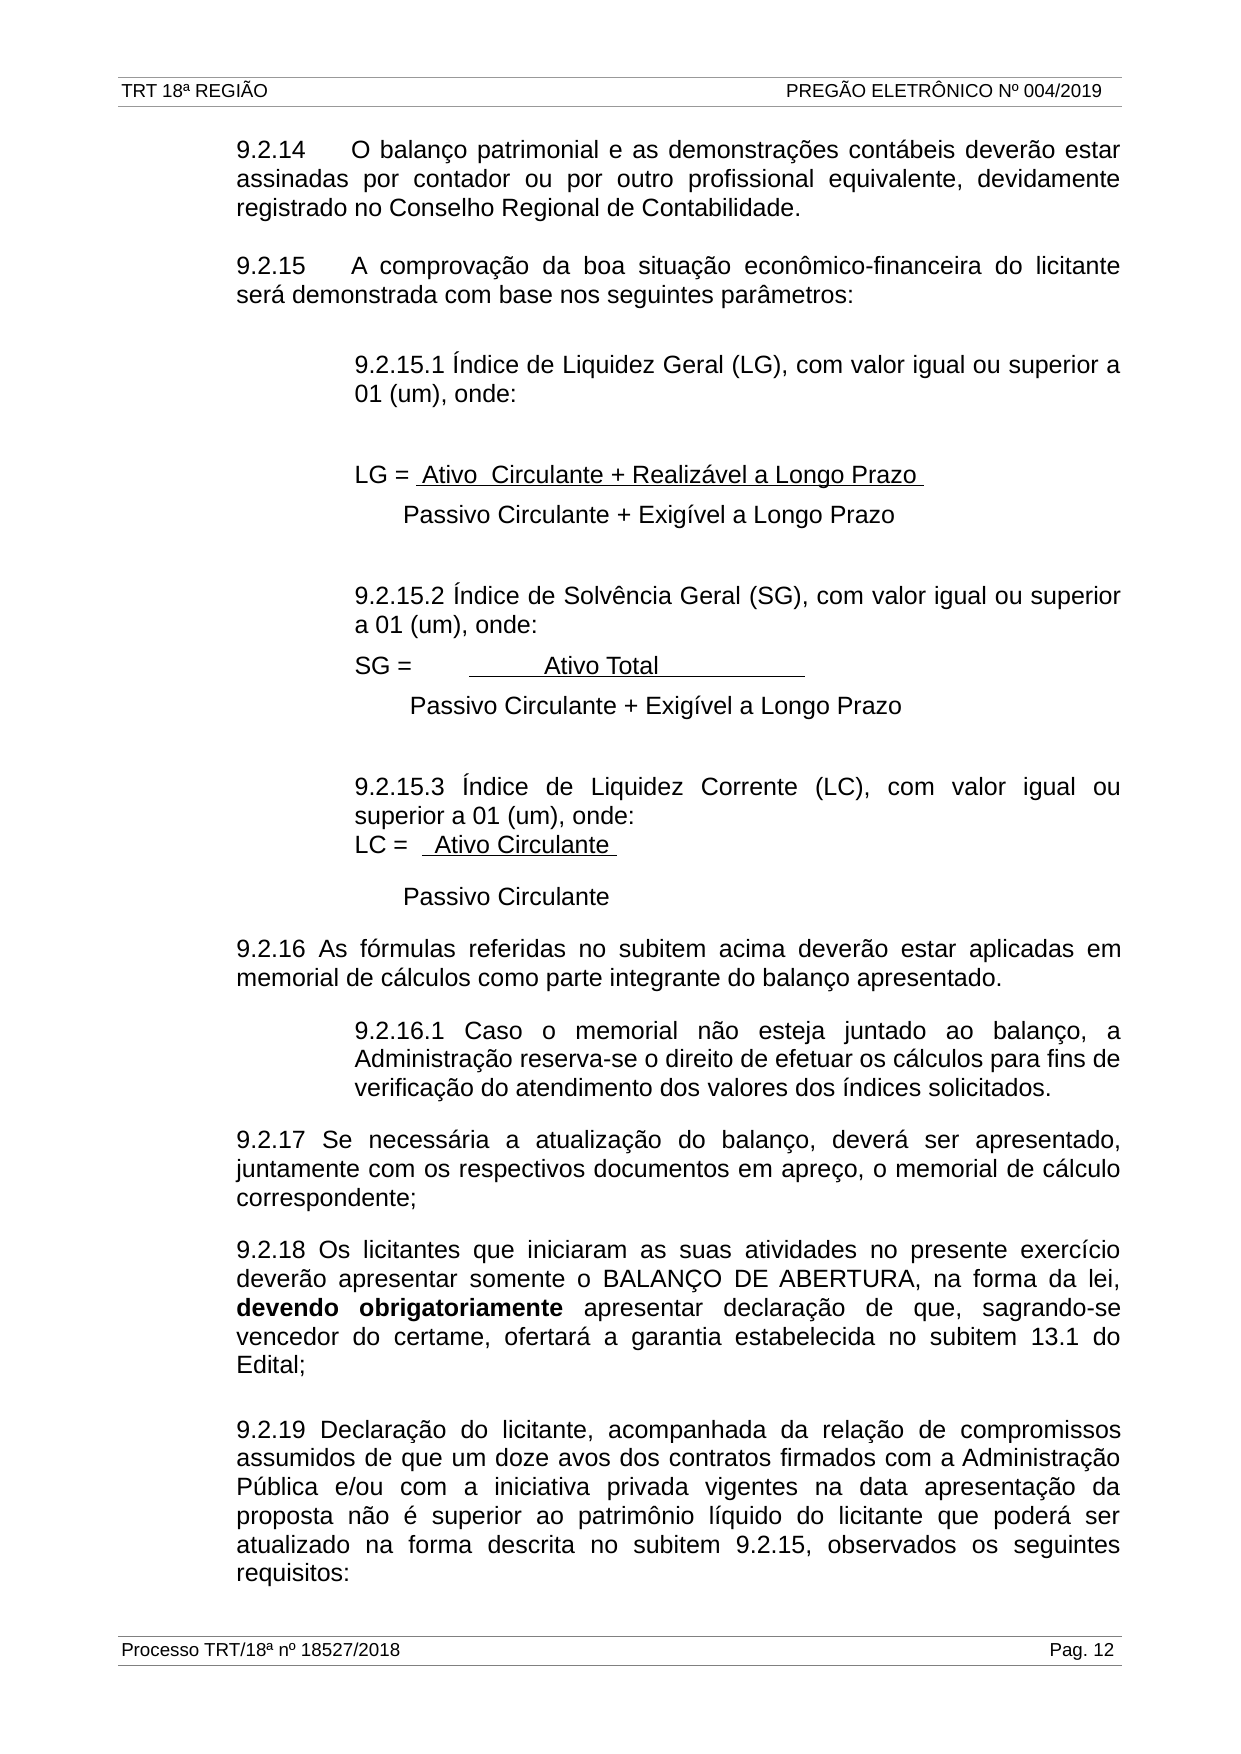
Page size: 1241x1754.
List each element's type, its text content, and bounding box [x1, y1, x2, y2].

text Passivo Circulante [354, 882, 1122, 911]
text 9.2.15.2 Índice de Solvência Geral (SG), com valor igual ou superior a 01 (um), onde: [354, 581, 1122, 639]
text LC = Ativo Circulante [354, 830, 1122, 858]
text 9.2.15 A comprovação da boa situação econômico-financeira do licitante será demonstrada com base nos seguintes parâmetros: [236, 251, 1122, 309]
text 9.2.14 O balanço patrimonial e as demonstrações contábeis deverão estar assinadas por contador ou por outro profissional equivalente, devidamente registrado no Conselho Regional de Contabilidade. [236, 136, 1122, 222]
text LG = Ativo Circulante + Realizável a Longo Prazo [354, 460, 1122, 488]
list 9.2.18 Os licitantes que iniciaram as suas atividades no presente exercício deverão apresentar somente o BALANÇO DE ABERTURA, na forma da lei, devendo obrigatoriamente apresentar declaração de que, sagrando-se vencedor do certame, ofertará a garantia estabelecida no subitem 13.1 do Edital; [236, 1235, 1122, 1379]
text 9.2.16 As fórmulas referidas no subitem acima deverão estar aplicadas em memorial de cálculos como parte integrante do balanço apresentado. [236, 934, 1122, 992]
text SG = Ativo Total [354, 651, 1122, 679]
text Passivo Circulante + Exigível a Longo Prazo [354, 691, 1122, 720]
text 9.2.15.3 Índice de Liquidez Corrente (LC), com valor igual ou superior a 01 (um), onde: [354, 772, 1122, 830]
list 9.2.19 Declaração do licitante, acompanhada da relação de compromissos assumidos de que um doze avos dos contratos firmados com a Administração Pública e/ou com a iniciativa privada vigentes na data apresentação da proposta não é superior ao patrimônio líquido do licitante que poderá ser atualizado na forma descrita no subitem 9.2.15, observados os seguintes requisitos: [236, 1414, 1122, 1587]
text 9.2.15.1 Índice de Liquidez Geral (LG), com valor igual ou superior a 01 (um), onde: [354, 350, 1122, 407]
text Passivo Circulante + Exigível a Longo Prazo [354, 500, 1122, 529]
text 9.2.16.1 Caso o memorial não esteja juntado ao balanço, a Administração reserva-se o direito de efetuar os cálculos para fins de verificação do atendimento dos valores dos índices solicitados. [354, 1016, 1122, 1102]
text 9.2.17 Se necessária a atualização do balanço, deverá ser apresentado, juntamente com os respectivos documentos em apreço, o memorial de cálculo correspondente; [236, 1126, 1122, 1212]
